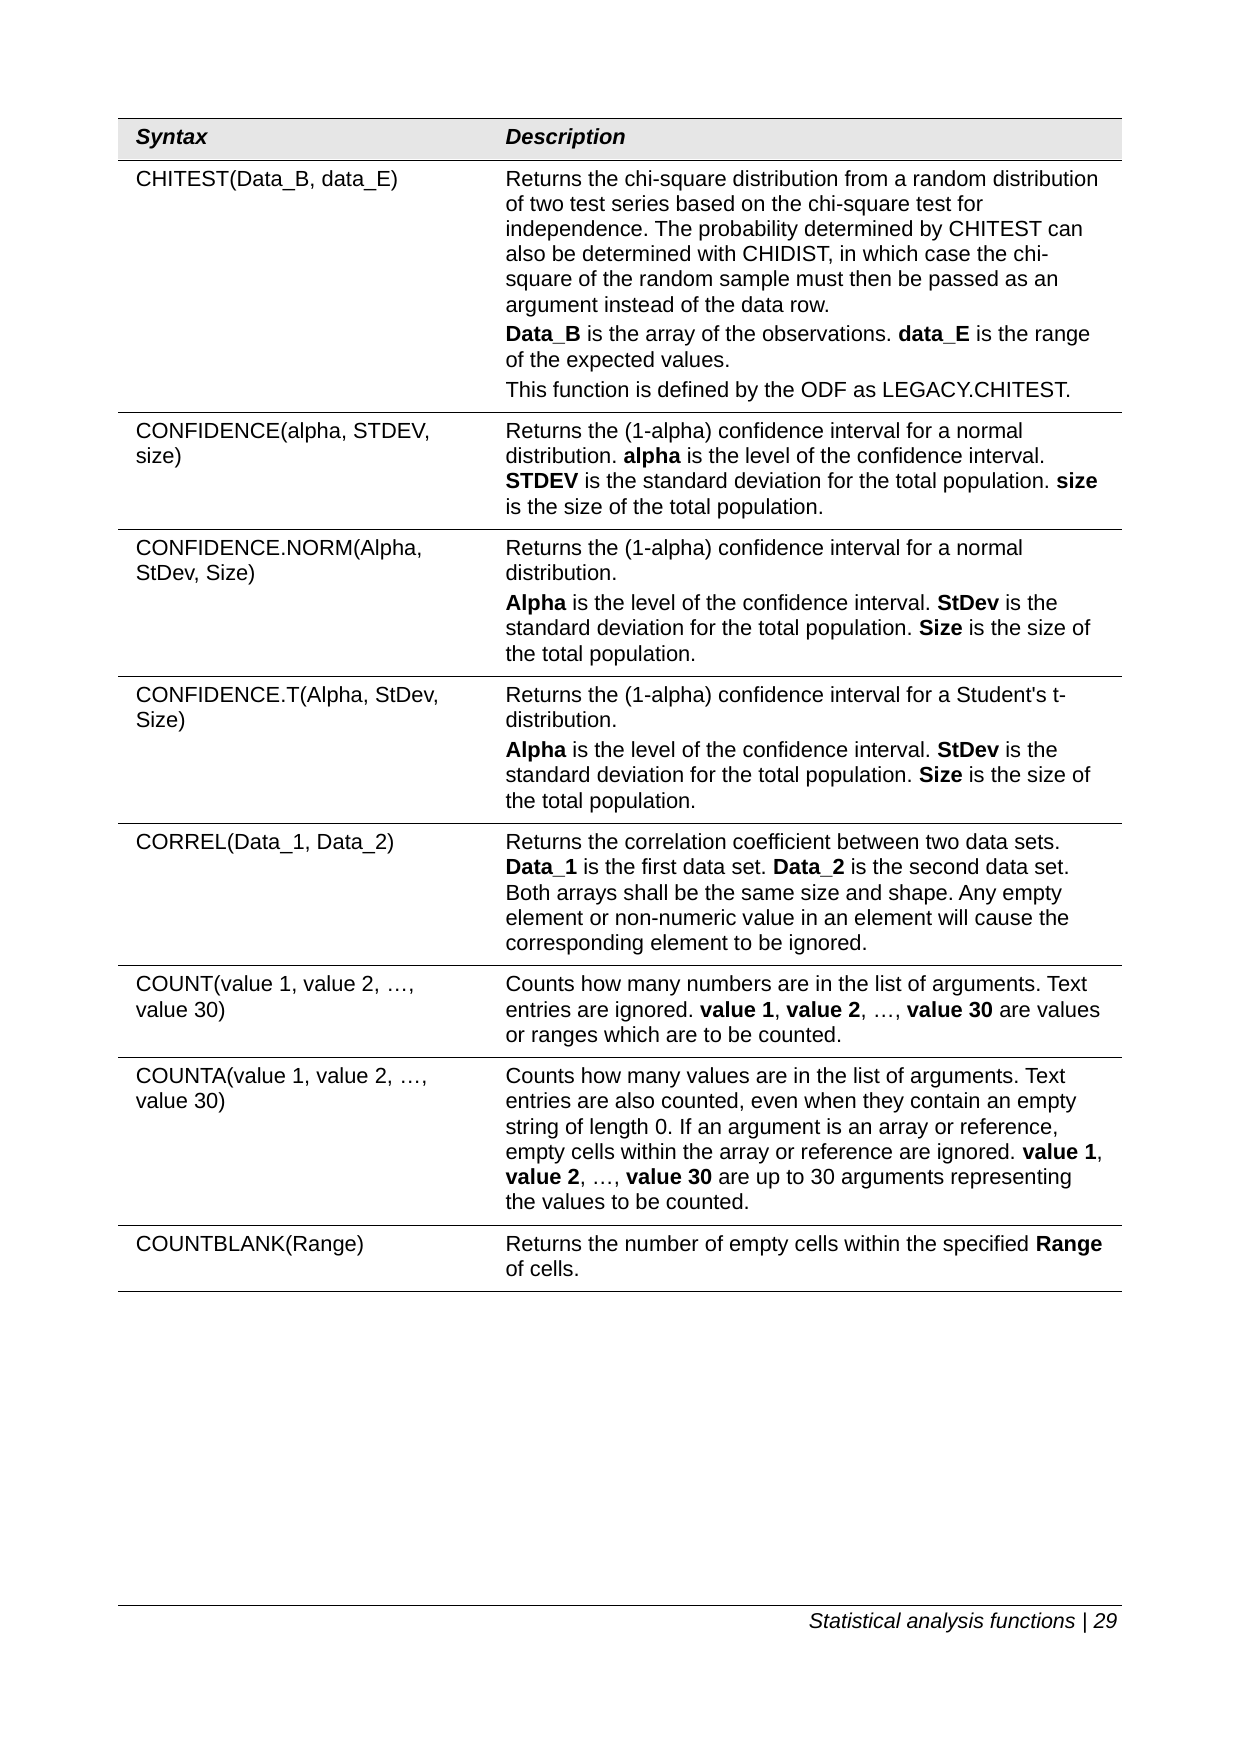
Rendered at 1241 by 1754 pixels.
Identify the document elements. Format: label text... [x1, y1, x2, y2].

table_cell Returns the (1-alpha) confidence interval for a Student's t-distribution. Alpha is the level of the confidence interval. StDev is the standard deviation for the total population. Size is the size of the total population. [488, 677, 1122, 823]
table_cell CHITEST(Data_B, data_E) [118, 161, 488, 412]
table_cell Returns the chi-square distribution from a random distribution of two test series based on the chi-square test for independence. The probability determined by CHITEST can also be determined with CHIDIST, in which case the chi-square of the random sample must then be passed as an argument instead of the data row. Data_B is the array of the observations. data_E is the range of the expected values. This function is defined by the ODF as LEGACY.CHITEST. [488, 161, 1122, 412]
table_cell COUNTBLANK(Range) [118, 1226, 488, 1291]
table_cell Returns the correlation coefficient between two data sets. Data_1 is the first data set. Data_2 is the second data set. Both arrays shall be the same size and shape. Any empty element or non-numeric value in an element will cause the corresponding element to be ignored. [488, 824, 1122, 965]
table_cell Returns the (1-alpha) confidence interval for a normal distribution. alpha is the level of the confidence interval. STDEV is the standard deviation for the total population. size is the size of the total population. [488, 413, 1122, 529]
table_cell Returns the (1-alpha) confidence interval for a normal distribution. Alpha is the level of the confidence interval. StDev is the standard deviation for the total population. Size is the size of the total population. [488, 530, 1122, 676]
table_cell CORREL(Data_1, Data_2) [118, 824, 488, 965]
table_cell Returns the number of empty cells within the specified Range of cells. [488, 1226, 1122, 1291]
table_header Description [488, 119, 1122, 159]
table_cell CONFIDENCE.T(Alpha, StDev, Size) [118, 677, 488, 823]
table_cell Counts how many numbers are in the list of arguments. Text entries are ignored. value 1, value 2, …, value 30 are values or ranges which are to be counted. [488, 966, 1122, 1057]
table_cell COUNT(value 1, value 2, …, value 30) [118, 966, 488, 1057]
table_cell COUNTA(value 1, value 2, …, value 30) [118, 1058, 488, 1225]
table_cell CONFIDENCE.NORM(Alpha, StDev, Size) [118, 530, 488, 676]
table_cell Counts how many values are in the list of arguments. Text entries are also counted, even when they contain an empty string of length 0. If an argument is an array or reference, empty cells within the array or reference are ignored. value 1, value 2, …, value 30 are up to 30 arguments representing the values to be counted. [488, 1058, 1122, 1225]
table_cell CONFIDENCE(alpha, STDEV, size) [118, 413, 488, 529]
table_header Syntax [118, 119, 488, 159]
